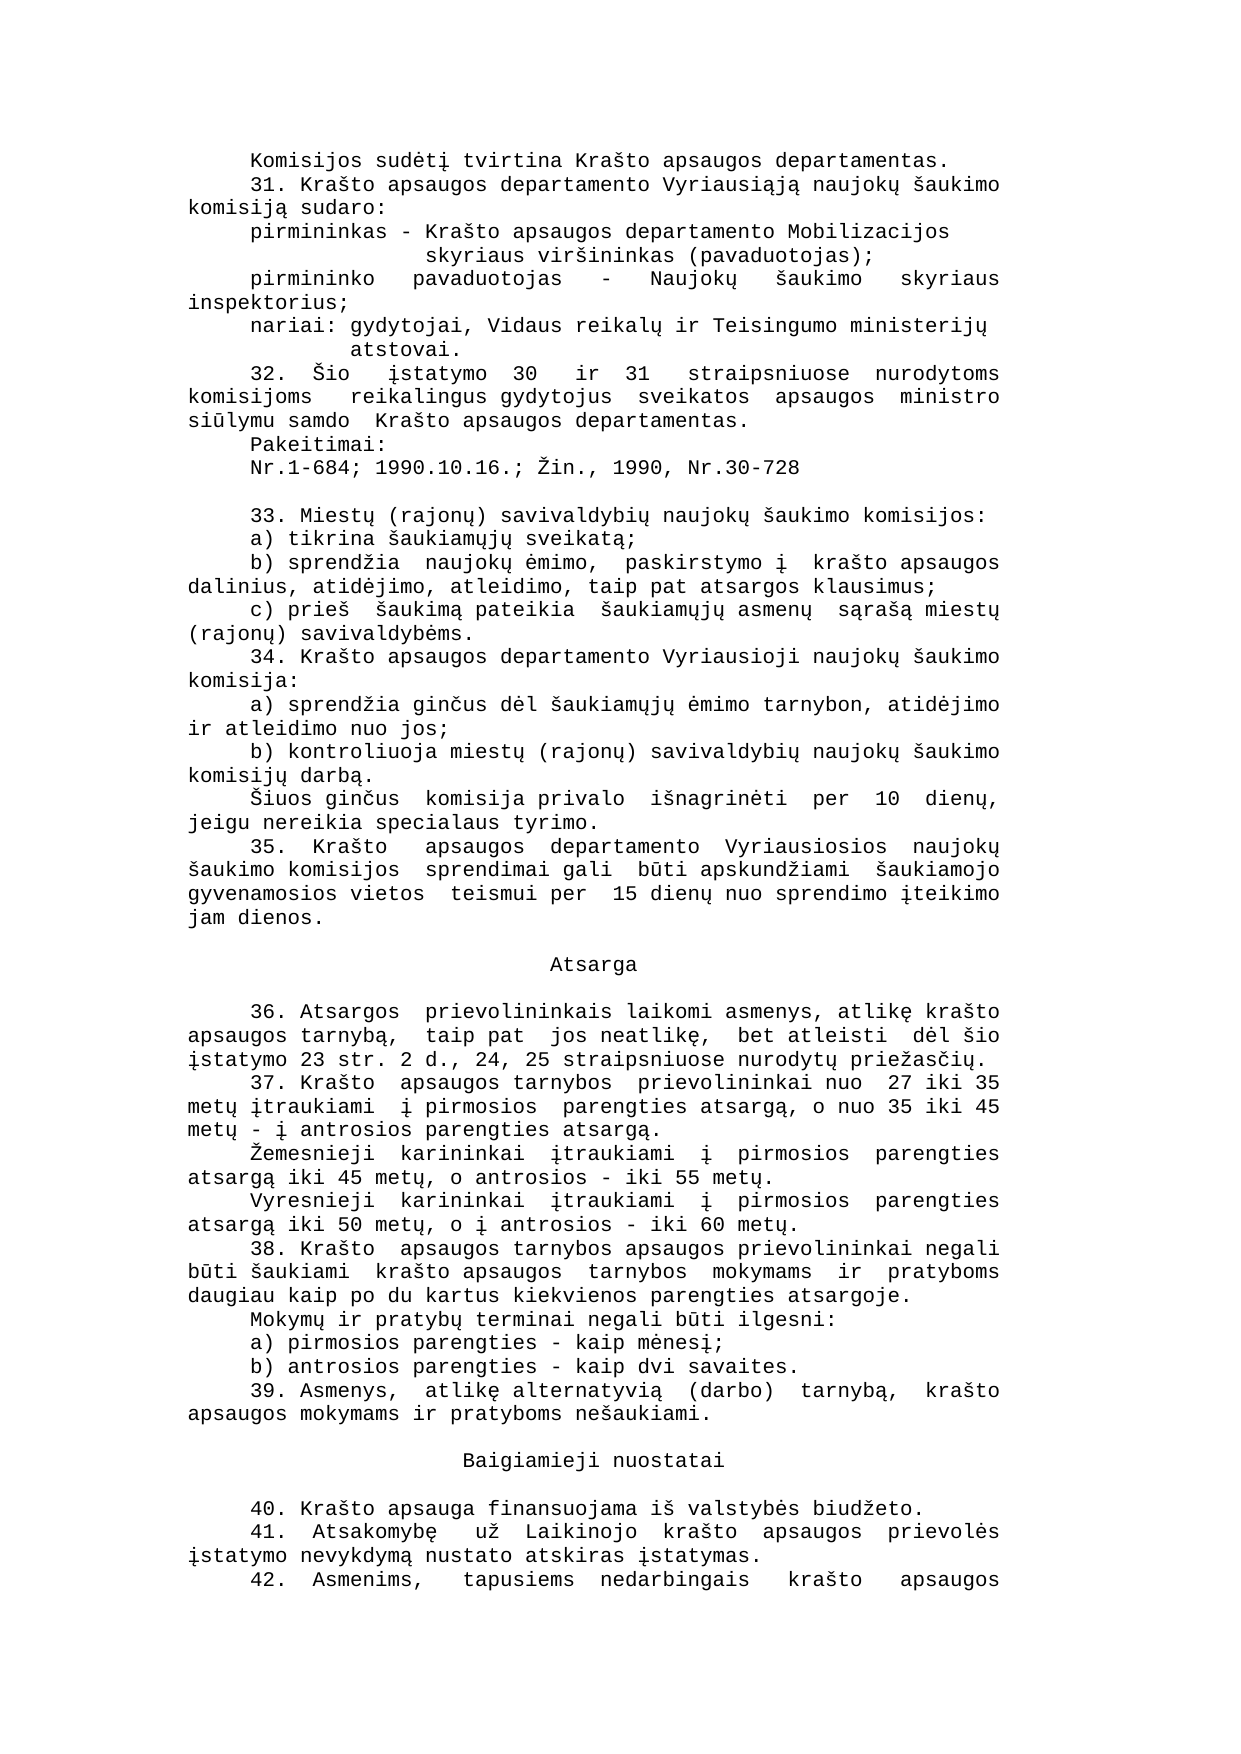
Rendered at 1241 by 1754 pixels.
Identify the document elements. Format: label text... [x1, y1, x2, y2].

text pirmininkas - Krašto apsaugos departamento Mobilizacijos [187, 221, 1053, 244]
text Atsarga [187, 954, 1053, 978]
text Baigiamieji nuostatai [187, 1451, 1053, 1474]
text metų - į antrosios parengties atsargą. [187, 1119, 1053, 1143]
text a) pirmosios parengties - kaip mėnesį; [187, 1332, 1053, 1356]
text (rajonų) savivaldybėms. [187, 623, 1053, 647]
text metų įtraukiami į pirmosios parengties atsargą, o nuo 35 iki 45 [187, 1096, 1053, 1119]
text Pakeitimai: [187, 434, 1053, 457]
text gyvenamosios vietos teismui per 15 dienų nuo sprendimo įteikimo [187, 883, 1053, 907]
text Žemesnieji karininkai įtraukiami į pirmosios parengties [187, 1143, 1053, 1167]
text pirmininko pavaduotojas - Naujokų šaukimo skyriaus [187, 268, 1053, 292]
text Komisijos sudėtį tvirtina Krašto apsaugos departamentas. [187, 150, 1053, 174]
text atsargą iki 50 metų, o į antrosios - iki 60 metų. [187, 1214, 1053, 1238]
text Nr.1-684; 1990.10.16.; Žin., 1990, Nr.30-728 [187, 457, 1053, 481]
text b) antrosios parengties - kaip dvi savaites. [187, 1356, 1053, 1379]
text 40. Krašto apsauga finansuojama iš valstybės biudžeto. [187, 1498, 1053, 1521]
text 42. Asmenims, tapusiems nedarbingais krašto apsaugos [187, 1569, 1053, 1592]
text atsargą iki 45 metų, o antrosios - iki 55 metų. [187, 1167, 1053, 1190]
text apsaugos mokymams ir pratyboms nešaukiami. [187, 1403, 1053, 1427]
text b) kontroliuoja miestų (rajonų) savivaldybių naujokų šaukimo [187, 741, 1053, 765]
text a) tikrina šaukiamųjų sveikatą; [187, 528, 1053, 552]
text siūlymu samdo Krašto apsaugos departamentas. [187, 410, 1053, 434]
text komisijoms reikalingus gydytojus sveikatos apsaugos ministro [187, 386, 1053, 410]
text 39. Asmenys, atlikę alternatyvią (darbo) tarnybą, krašto [187, 1379, 1053, 1403]
text būti šaukiami krašto apsaugos tarnybos mokymams ir pratyboms [187, 1261, 1053, 1285]
text 35. Krašto apsaugos departamento Vyriausiosios naujokų [187, 836, 1053, 859]
text dalinius, atidėjimo, atleidimo, taip pat atsargos klausimus; [187, 576, 1053, 599]
text 32. Šio įstatymo 30 ir 31 straipsniuose nurodytoms [187, 363, 1053, 386]
text šaukimo komisijos sprendimai gali būti apskundžiami šaukiamojo [187, 859, 1053, 883]
text 36. Atsargos prievolininkais laikomi asmenys, atlikę krašto [187, 1001, 1053, 1025]
text c) prieš šaukimą pateikia šaukiamųjų asmenų sąrašą miestų [187, 599, 1053, 623]
text komisijų darbą. [187, 765, 1053, 788]
text atstovai. [187, 339, 1053, 363]
text skyriaus viršininkas (pavaduotojas); [187, 244, 1053, 268]
text a) sprendžia ginčus dėl šaukiamųjų ėmimo tarnybon, atidėjimo [187, 694, 1053, 717]
text įstatymo 23 str. 2 d., 24, 25 straipsniuose nurodytų priežasčių. [187, 1048, 1053, 1072]
text jeigu nereikia specialaus tyrimo. [187, 812, 1053, 836]
text komisiją sudaro: [187, 197, 1053, 221]
text nariai: gydytojai, Vidaus reikalų ir Teisingumo ministerijų [187, 316, 1053, 339]
text jam dienos. [187, 907, 1053, 930]
text Šiuos ginčus komisija privalo išnagrinėti per 10 dienų, [187, 788, 1053, 812]
text Vyresnieji karininkai įtraukiami į pirmosios parengties [187, 1190, 1053, 1214]
text 34. Krašto apsaugos departamento Vyriausioji naujokų šaukimo [187, 647, 1053, 670]
text daugiau kaip po du kartus kiekvienos parengties atsargoje. [187, 1285, 1053, 1309]
text 37. Krašto apsaugos tarnybos prievolininkai nuo 27 iki 35 [187, 1072, 1053, 1096]
text ir atleidimo nuo jos; [187, 717, 1053, 741]
text b) sprendžia naujokų ėmimo, paskirstymo į krašto apsaugos [187, 552, 1053, 576]
text apsaugos tarnybą, taip pat jos neatlikę, bet atleisti dėl šio [187, 1025, 1053, 1048]
text 33. Miestų (rajonų) savivaldybių naujokų šaukimo komisijos: [187, 505, 1053, 528]
text 38. Krašto apsaugos tarnybos apsaugos prievolininkai negali [187, 1238, 1053, 1261]
text įstatymo nevykdymą nustato atskiras įstatymas. [187, 1545, 1053, 1569]
text Mokymų ir pratybų terminai negali būti ilgesni: [187, 1309, 1053, 1332]
text komisija: [187, 670, 1053, 694]
text 31. Krašto apsaugos departamento Vyriausiąją naujokų šaukimo [187, 174, 1053, 197]
text 41. Atsakomybę už Laikinojo krašto apsaugos prievolės [187, 1521, 1053, 1545]
text inspektorius; [187, 292, 1053, 316]
